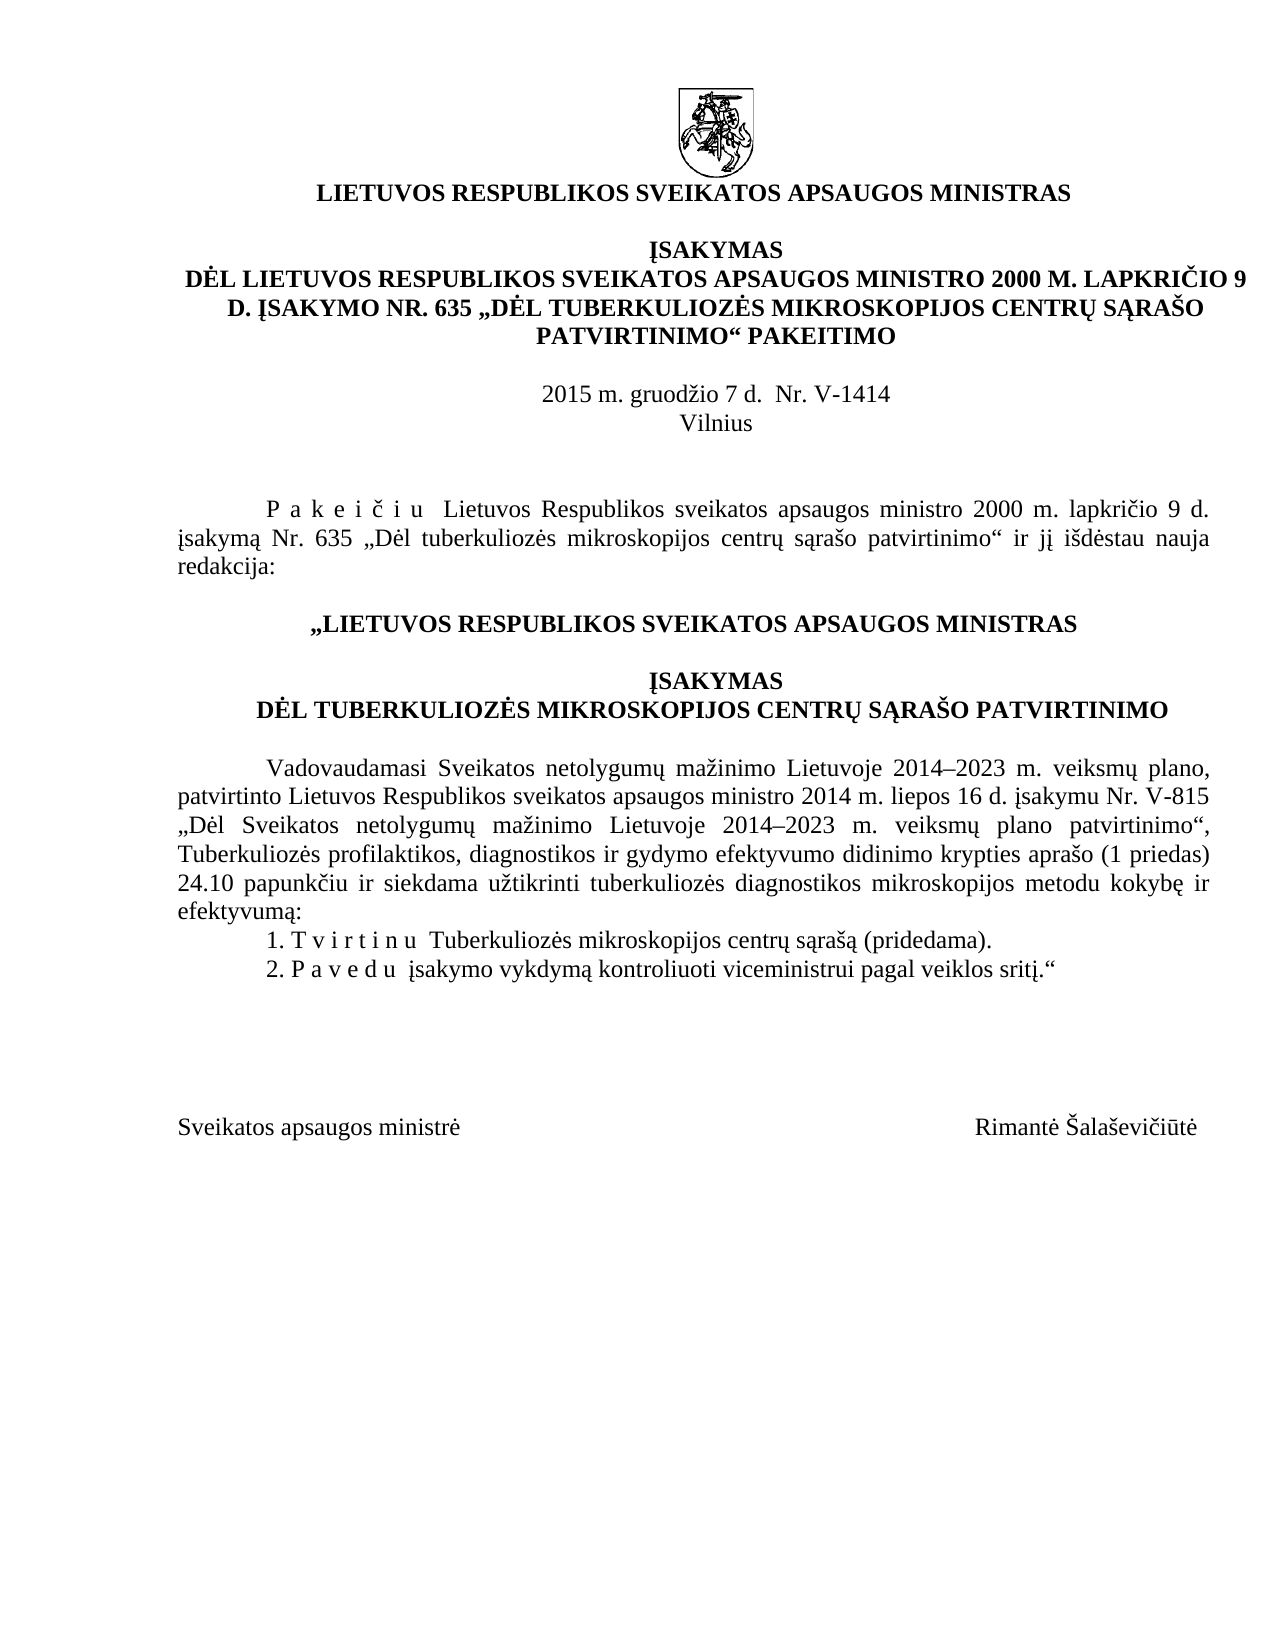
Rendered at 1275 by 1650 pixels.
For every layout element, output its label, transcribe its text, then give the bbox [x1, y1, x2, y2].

text 1. T v i r t i n u Tuberkuliozės mikroskopijos centrų sąrašą (pridedama). [177, 925, 1211, 954]
text DĖL LIETUVOS RESPUBLIKOS SVEIKATOS APSAUGOS MINISTRO 2000 M. LAPKRIČIO 9 D. ĮSAKYMO NR. 635 „DĖL TUBERKULIOZĖS MIKROSKOPIJOS CENTRŲ SĄRAŠO PATVIRTINIMO“ PAKEITIMO [177, 264, 1255, 350]
text 2015 m. gruodžio 7 d. Nr. V-1414 [177, 379, 1255, 408]
text 2. P a v e d u įsakymo vykdymą kontroliuoti viceministrui pagal veiklos sritį.“ [177, 954, 1211, 983]
text P a k e i č i u Lietuvos Respublikos sveikatos apsaugos ministro 2000 m. lapkričio 9 d. įsakymą Nr. 635 „Dėl tuberkuliozės mikroskopijos centrų sąrašo patvirtinimo“ ir jį išdėstau nauja redakcija: [177, 494, 1211, 580]
text Sveikatos apsaugos ministrė Rimantė Šalaševičiūtė [177, 1112, 1211, 1141]
text Vilnius [177, 408, 1255, 436]
text DĖL TUBERKULIOZĖS MIKROSKOPIJOS CENTRŲ SĄRAŠO PATVIRTINIMO [177, 695, 1255, 724]
text ĮSAKYMAS [177, 666, 1255, 695]
text LIETUVOS RESPUBLIKOS SVEIKATOS APSAUGOS MINISTRAS [177, 178, 1211, 206]
text „LIETUVOS RESPUBLIKOS SVEIKATOS APSAUGOS MINISTRAS [177, 609, 1211, 638]
text Vadovaudamasi Sveikatos netolygumų mažinimo Lietuvoje 2014–2023 m. veiksmų plano, patvirtinto Lietuvos Respublikos sveikatos apsaugos ministro 2014 m. liepos 16 d. įsakymu Nr. V-815 „Dėl Sveikatos netolygumų mažinimo Lietuvoje 2014–2023 m. veiksmų plano patvirtinimo“, Tuberkuliozės profilaktikos, diagnostikos ir gydymo efektyvumo didinimo krypties aprašo (1 priedas) 24.10 papunkčiu ir siekdama užtikrinti tuberkuliozės diagnostikos mikroskopijos metodu kokybę ir efektyvumą: [177, 753, 1211, 925]
text ĮSAKYMAS [177, 235, 1255, 264]
